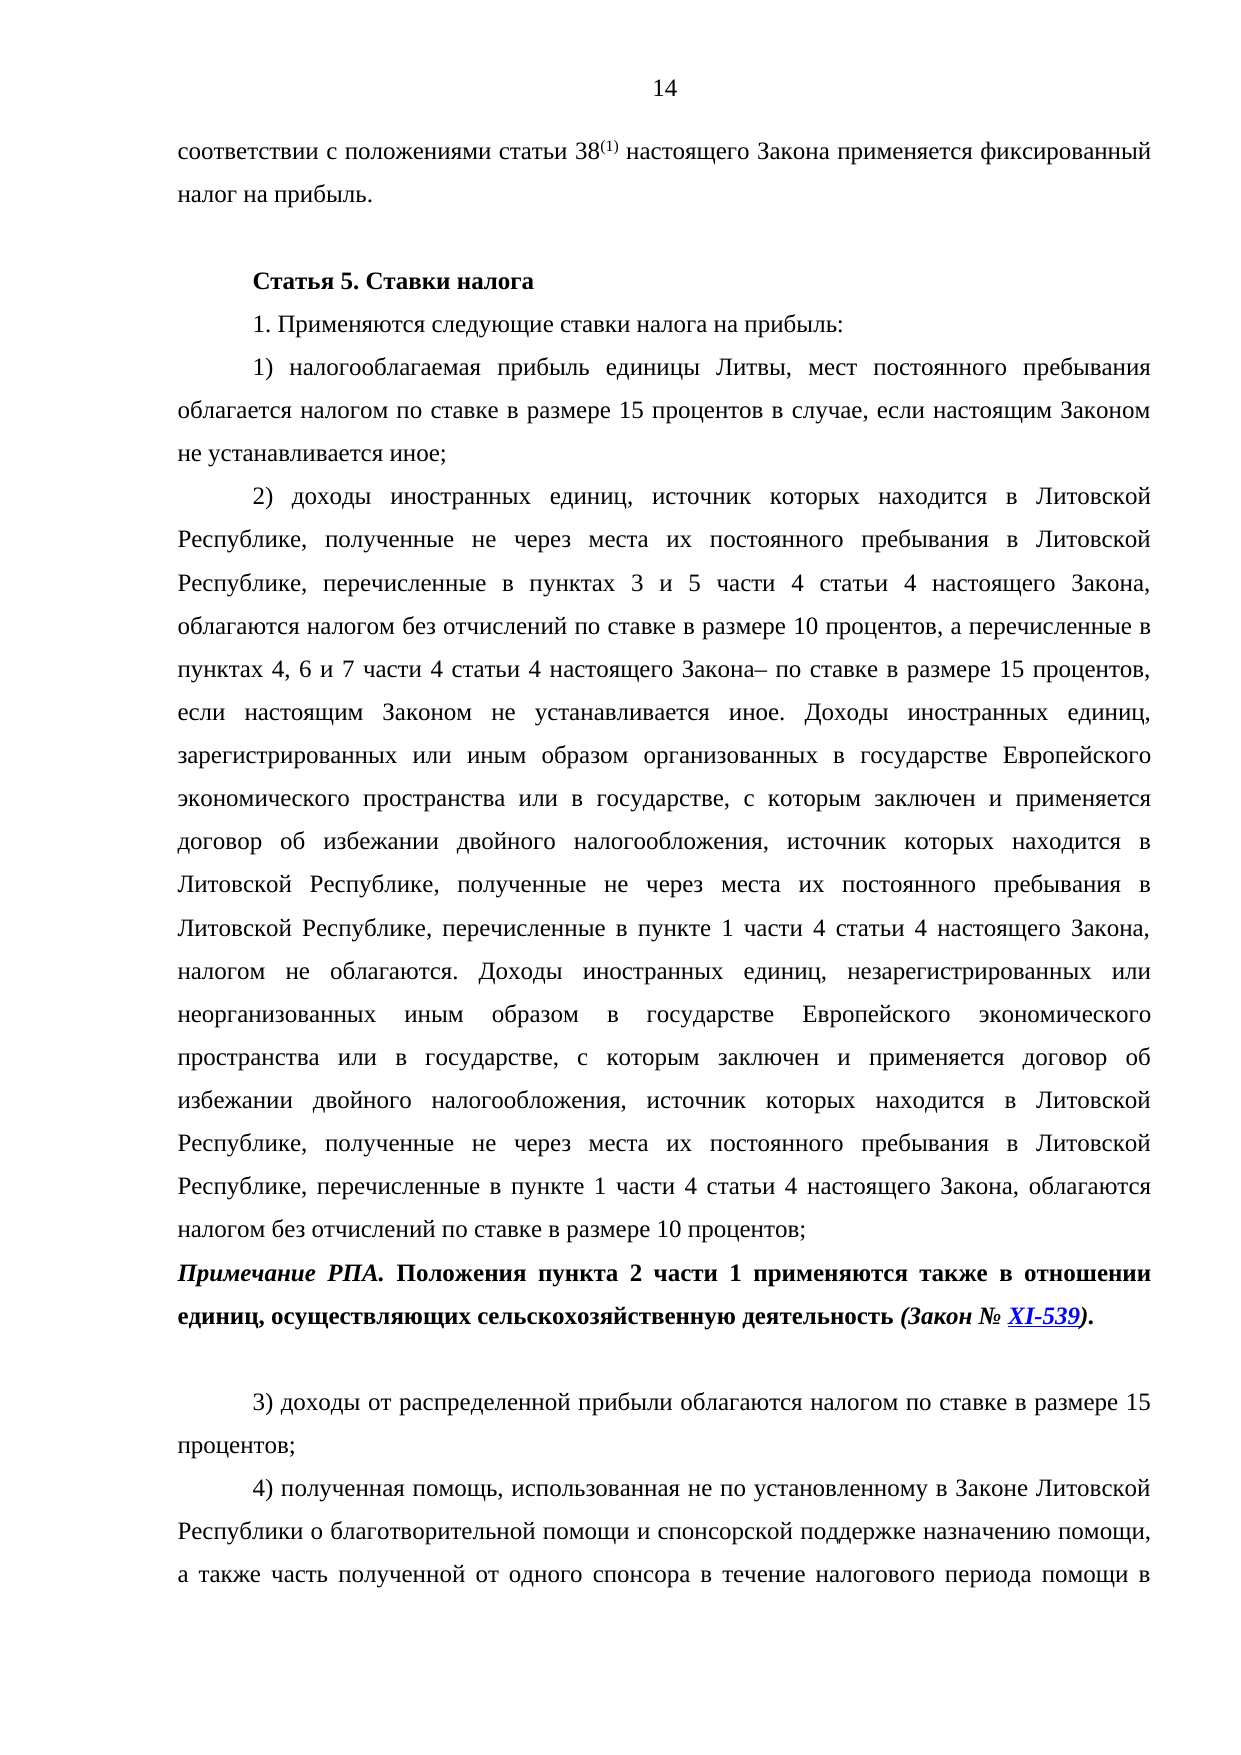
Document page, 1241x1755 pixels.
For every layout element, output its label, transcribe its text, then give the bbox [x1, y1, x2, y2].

text 1. Применяются следующие ставки налога на прибыль: [177, 309, 1152, 338]
text 3) доходы от распределенной прибыли облагаются налогом по ставке в размере 15 процентов; [177, 1387, 1152, 1459]
text Примечание РПА. Положения пункта 2 части 1 применяются также в отношении единиц, осуществляющих сельскохозяйственную деятельность (Закон № XI-539). [177, 1258, 1152, 1329]
text 4) полученная помощь, использованная не по установленному в Законе Литовской Республики о благотворительной помощи и спонсорской поддержке назначению помощи, а также часть полученной от одного спонсора в течение налогового периода помощи в [177, 1473, 1152, 1588]
text соответствии с положениями статьи 38(1) настоящего Закона применяется фиксированный налог на прибыль. [177, 136, 1152, 208]
text 2) доходы иностранных единиц, источник которых находится в Литовской Республике, полученные не через места их постоянного пребывания в Литовской Республике, перечисленные в пунктах 3 и 5 части 4 статьи 4 настоящего Закона, облагаются налогом без отчислений по ставке в размере 10 процентов, а перечисленные в пунктах 4, 6 и 7 части 4 статьи 4 настоящего Закона– по ставке в размере 15 процентов, если настоящим Законом не устанавливается иное. Доходы иностранных единиц, зарегистрированных или иным образом организованных в государстве Европейского экономического пространства или в государстве, с которым заключен и применяется договор об избежании двойного налогообложения, источник которых находится в Литовской Республике, полученные не через места их постоянного пребывания в Литовской Республике, перечисленные в пункте 1 части 4 статьи 4 настоящего Закона, налогом не облагаются. Доходы иностранных единиц, незарегистрированных или неорганизованных иным образом в государстве Европейского экономического пространства или в государстве, с которым заключен и применяется договор об избежании двойного налогообложения, источник которых находится в Литовской Республике, полученные не через места их постоянного пребывания в Литовской Республике, перечисленные в пункте 1 части 4 статьи 4 настоящего Закона, облагаются налогом без отчислений по ставке в размере 10 процентов; [177, 481, 1152, 1243]
text 1) налогооблагаемая прибыль единицы Литвы, мест постоянного пребывания облагается налогом по ставке в размере 15 процентов в случае, если настоящим Законом не устанавливается иное; [177, 352, 1152, 467]
text Статья 5. Ставки налога [177, 266, 1152, 294]
